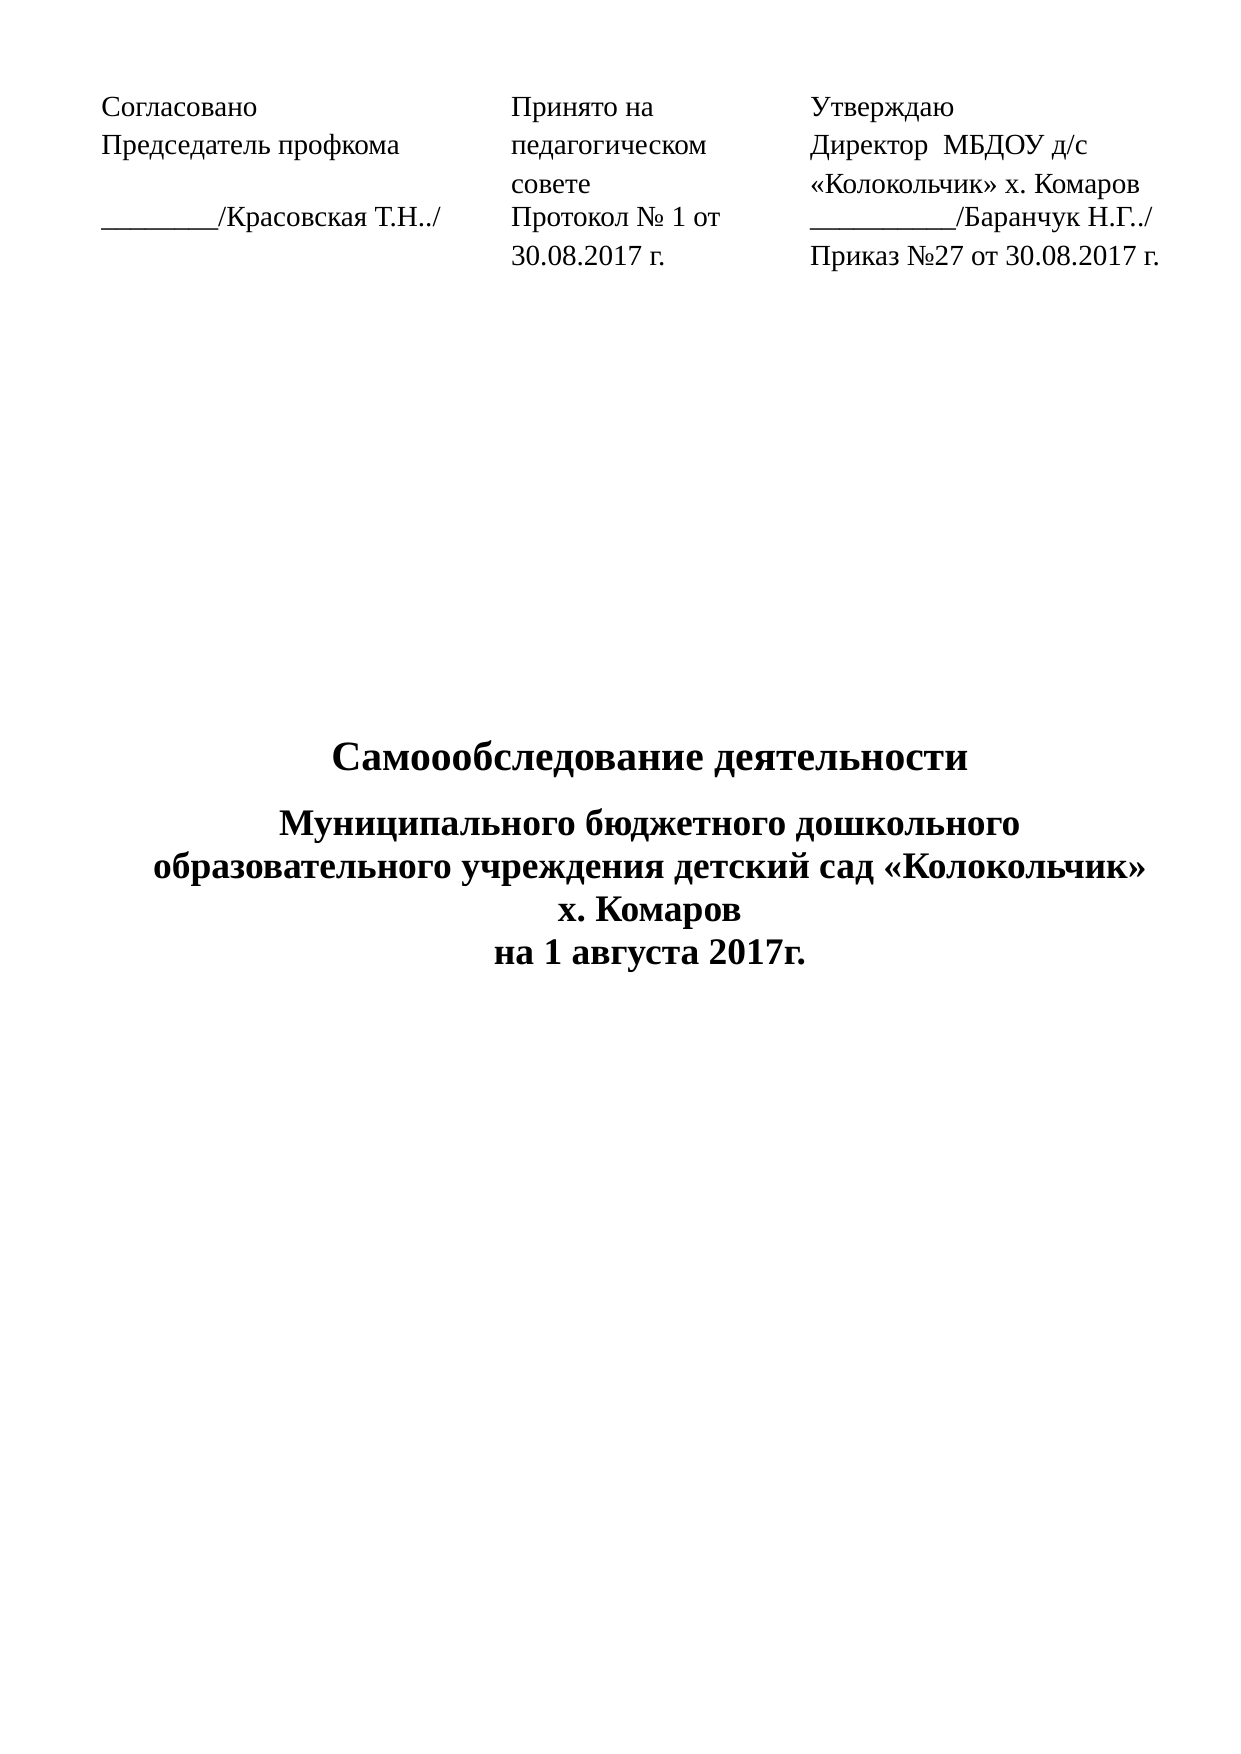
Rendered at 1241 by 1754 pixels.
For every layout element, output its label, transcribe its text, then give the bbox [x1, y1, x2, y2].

table_header [774, 89, 799, 199]
table_cell [774, 199, 799, 271]
table_header [470, 89, 499, 199]
table_cell [470, 199, 499, 271]
table_cell Протокол № 1 от 30.08.2017 г. [500, 199, 774, 271]
table_header Cогласовано Председатель профкома [90, 89, 470, 199]
subtitle Самоообследование деятельности [148, 731, 1152, 779]
table_header Принято на педагогическом совете [500, 89, 774, 199]
table_cell __________/Баранчук Н.Г../ Приказ №27 от 30.08.2017 г. [799, 199, 1209, 271]
table_header Утверждаю Директор МБДОУ д/с «Колокольчик» х. Комаров [799, 89, 1209, 199]
text на 1 августа 2017г. [148, 929, 1152, 973]
table_cell ________/Красовская Т.Н../ [90, 199, 470, 271]
text Муниципального бюджетного дошкольного образовательного учреждения детский сад «Колокольчик» х. Комаров [148, 800, 1152, 929]
